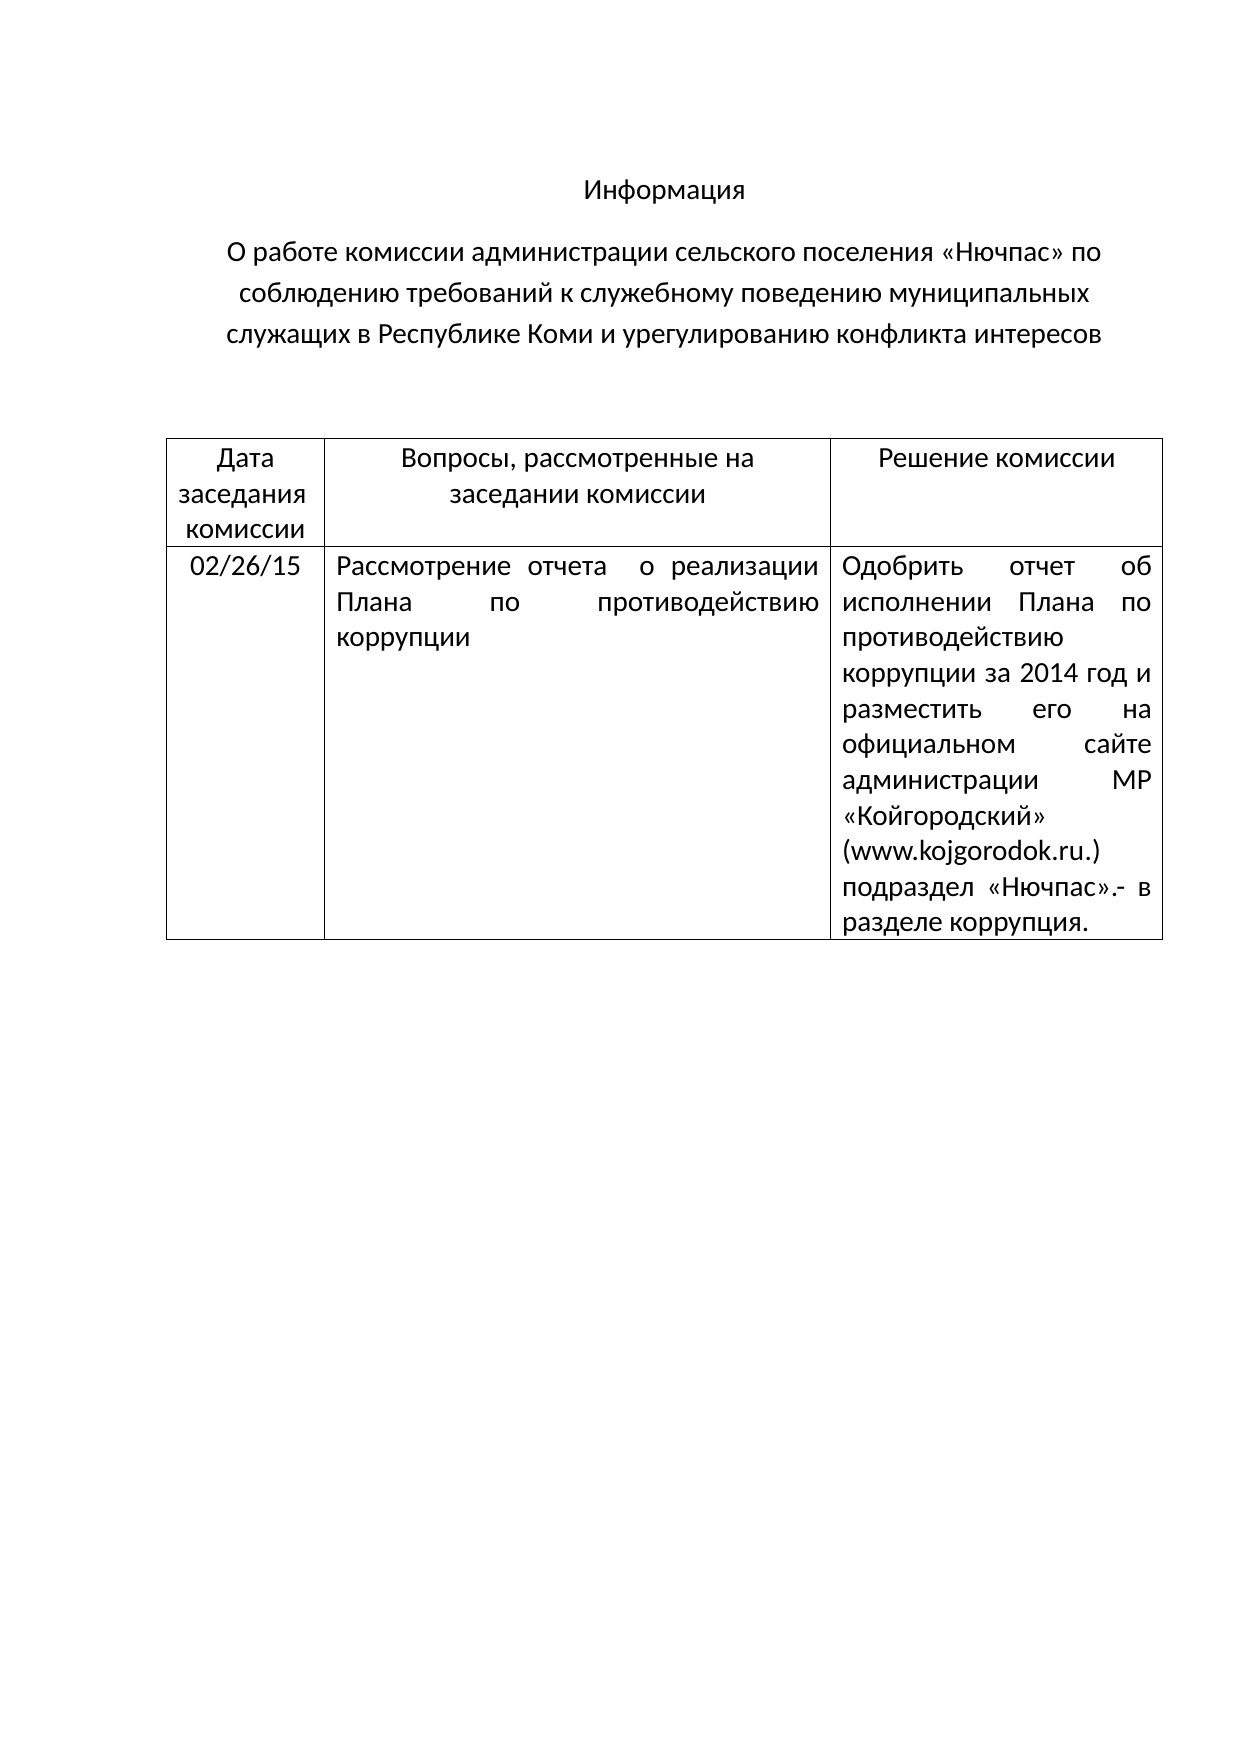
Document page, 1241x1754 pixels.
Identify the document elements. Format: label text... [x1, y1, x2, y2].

table_header Решение комиссии [831, 439, 1162, 546]
table_cell Одобрить отчет об исполнении Плана по противодействию коррупции за 2014 год и разместить его на официальном сайте администрации МР «Койгородский» (www.kojgorodok.ru.) подраздел «Нючпас».- в разделе коррупция. [831, 547, 1162, 939]
table_cell Рассмотрение отчета о реализации Плана по противодействию коррупции [325, 547, 830, 939]
text Информация [177, 171, 1152, 207]
table_cell 26.02.15 [167, 547, 324, 939]
table_header Дата заседания комиссии [167, 439, 324, 546]
table_header Вопросы, рассмотренные на заседании комиссии [325, 439, 830, 546]
text О работе комиссии администрации сельского поселения «Нючпас» по соблюдению требований к служебному поведению муниципальных служащих в Республике Коми и урегулированию конфликта интересов [177, 233, 1152, 350]
